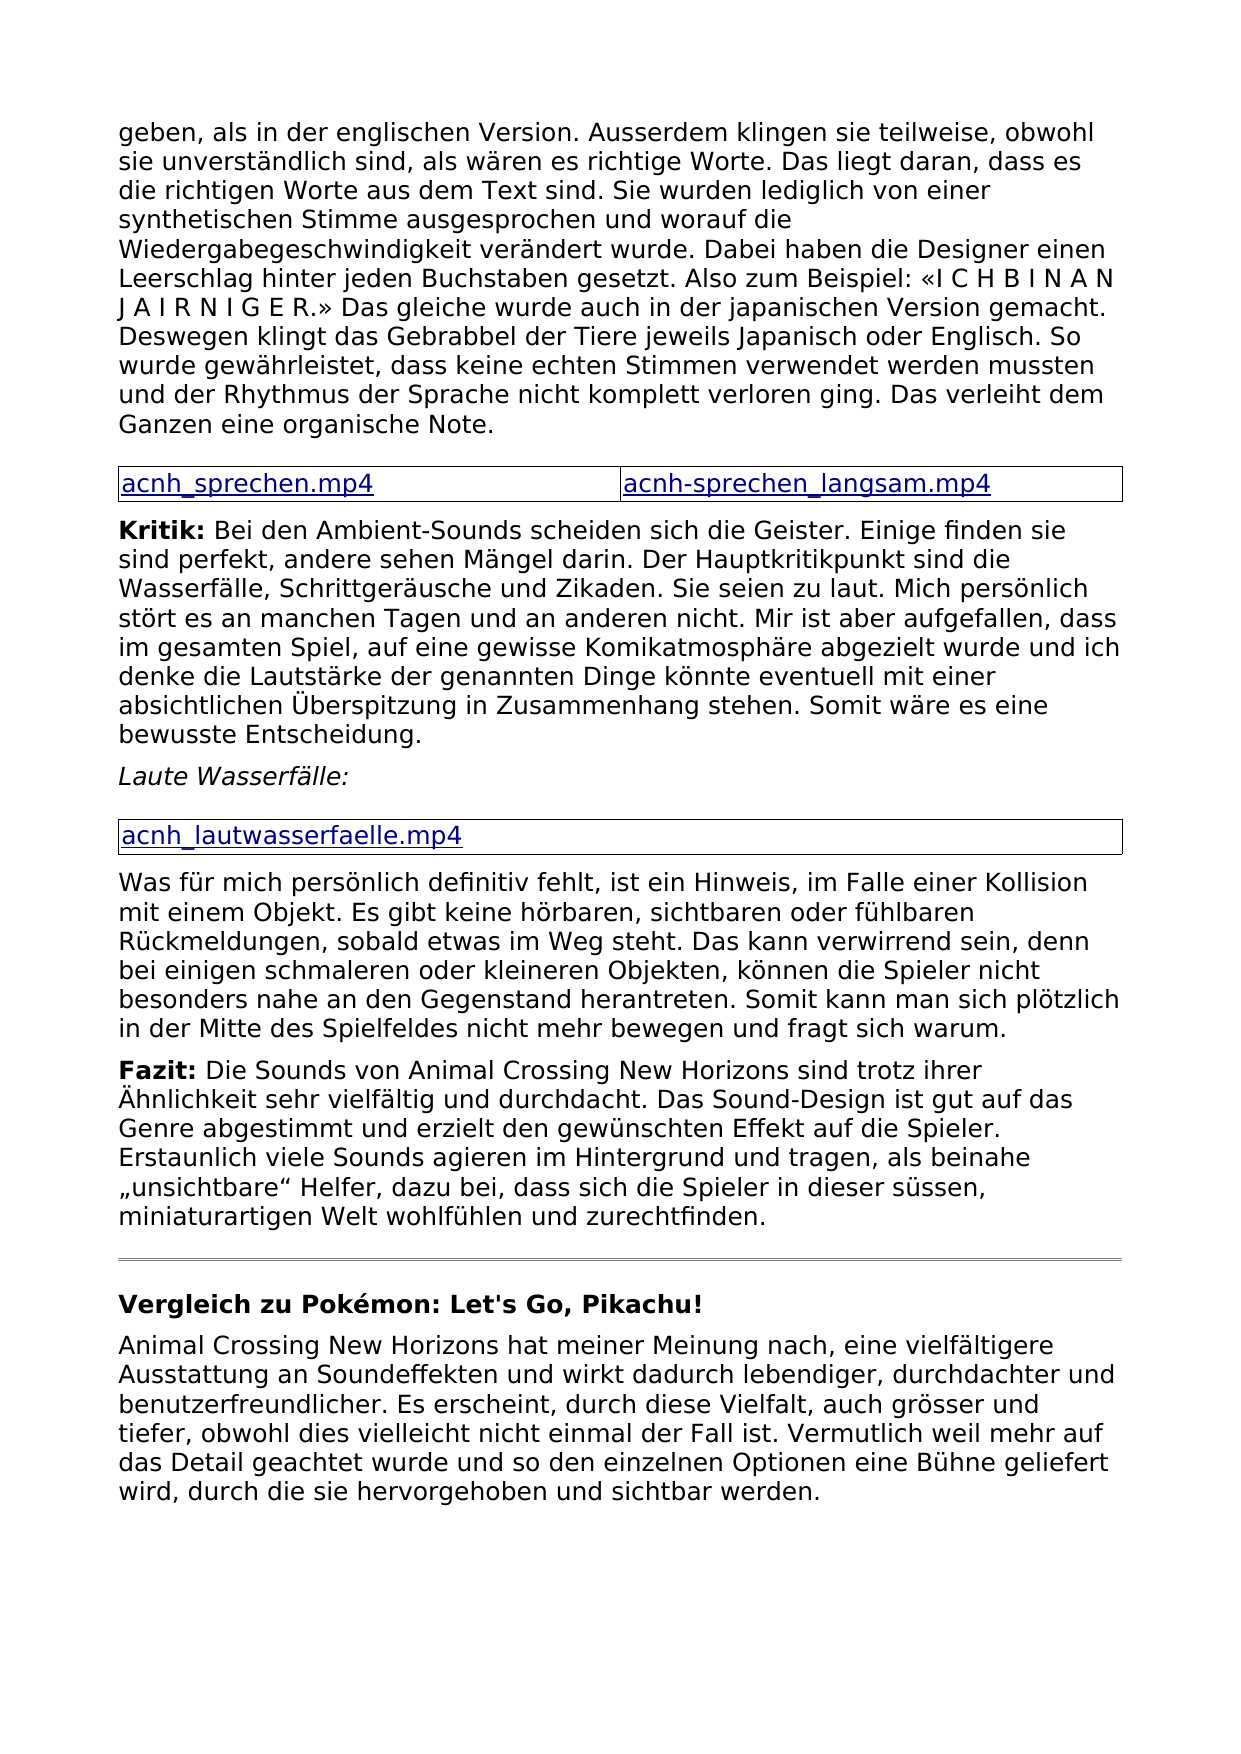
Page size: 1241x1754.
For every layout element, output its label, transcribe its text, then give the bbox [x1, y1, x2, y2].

text geben, als in der englischen Version. Ausserdem klingen sie teilweise, obwohl sie unverständlich sind, als wären es richtige Worte. Das liegt daran, dass es die richtigen Worte aus dem Text sind. Sie wurden lediglich von einer synthetischen Stimme ausgesprochen und worauf die Wiedergabegeschwindigkeit verändert wurde. Dabei haben die Designer einen Leerschlag hinter jeden Buchstaben gesetzt. Also zum Beispiel: «I C H B I N A N J A I R N I G E R.» Das gleiche wurde auch in der japanischen Version gemacht. Deswegen klingt das Gebrabbel der Tiere jeweils Japanisch oder Englisch. So wurde gewährleistet, dass keine echten Stimmen verwendet werden mussten und der Rhythmus der Sprache nicht komplett verloren ging. Das verleiht dem Ganzen eine organische Note. [118, 118, 1122, 439]
text Fazit: Die Sounds von Animal Crossing New Horizons sind trotz ihrer Ähnlichkeit sehr vielfältig und durchdacht. Das Sound-Design ist gut auf das Genre abgestimmt und erzielt den gewünschten Effekt auf die Spieler. Erstaunlich viele Sounds agieren im Hintergrund und tragen, als beinahe „unsichtbare“ Helfer, dazu bei, dass sich die Spieler in dieser süssen, miniaturartigen Welt wohlfühlen und zurechtfinden. [118, 1056, 1122, 1231]
text Animal Crossing New Horizons hat meiner Meinung nach, eine vielfältigere Ausstattung an Soundeffekten und wirkt dadurch lebendiger, durchdachter und benutzerfreundlicher. Es erscheint, durch diese Vielfalt, auch grösser und tiefer, obwohl dies vielleicht nicht einmal der Fall ist. Vermutlich weil mehr auf das Detail geachtet wurde und so den einzelnen Optionen eine Bühne geliefert wird, durch die sie hervorgehoben und sichtbar werden. [118, 1332, 1122, 1507]
text Laute Wasserfälle: [118, 762, 1122, 791]
text Kritik: Bei den Ambient-Sounds scheiden sich die Geister. Einige finden sie sind perfekt, andere sehen Mängel darin. Der Hauptkritikpunkt sind die Wasserfälle, Schrittgeräusche und Zikaden. Sie seien zu laut. Mich persönlich stört es an manchen Tagen und an anderen nicht. Mir ist aber aufgefallen, dass im gesamten Spiel, auf eine gewisse Komikatmosphäre abgezielt wurde und ich denke die Lautstärke der genannten Dinge könnte eventuell mit einer absichtlichen Überspitzung in Zusammenhang stehen. Somit wäre es eine bewusste Entscheidung. [118, 516, 1122, 749]
text Vergleich zu Pokémon: Let's Go, Pikachu! [118, 1290, 1122, 1319]
text Was für mich persönlich definitiv fehlt, ist ein Hinweis, im Falle einer Kollision mit einem Objekt. Es gibt keine hörbaren, sichtbaren oder fühlbaren Rückmeldungen, sobald etwas im Weg steht. Das kann verwirrend sein, denn bei einigen schmaleren oder kleineren Objekten, können die Spieler nicht besonders nahe an den Gegenstand herantreten. Somit kann man sich plötzlich in der Mitte des Spielfeldes nicht mehr bewegen und fragt sich warum. [118, 868, 1122, 1043]
table_header acnh_sprechen.mp4 [119, 467, 620, 501]
table_header acnh-sprechen_langsam.mp4 [621, 467, 1122, 501]
table_header acnh_lautwasserfaelle.mp4 [119, 820, 1122, 854]
